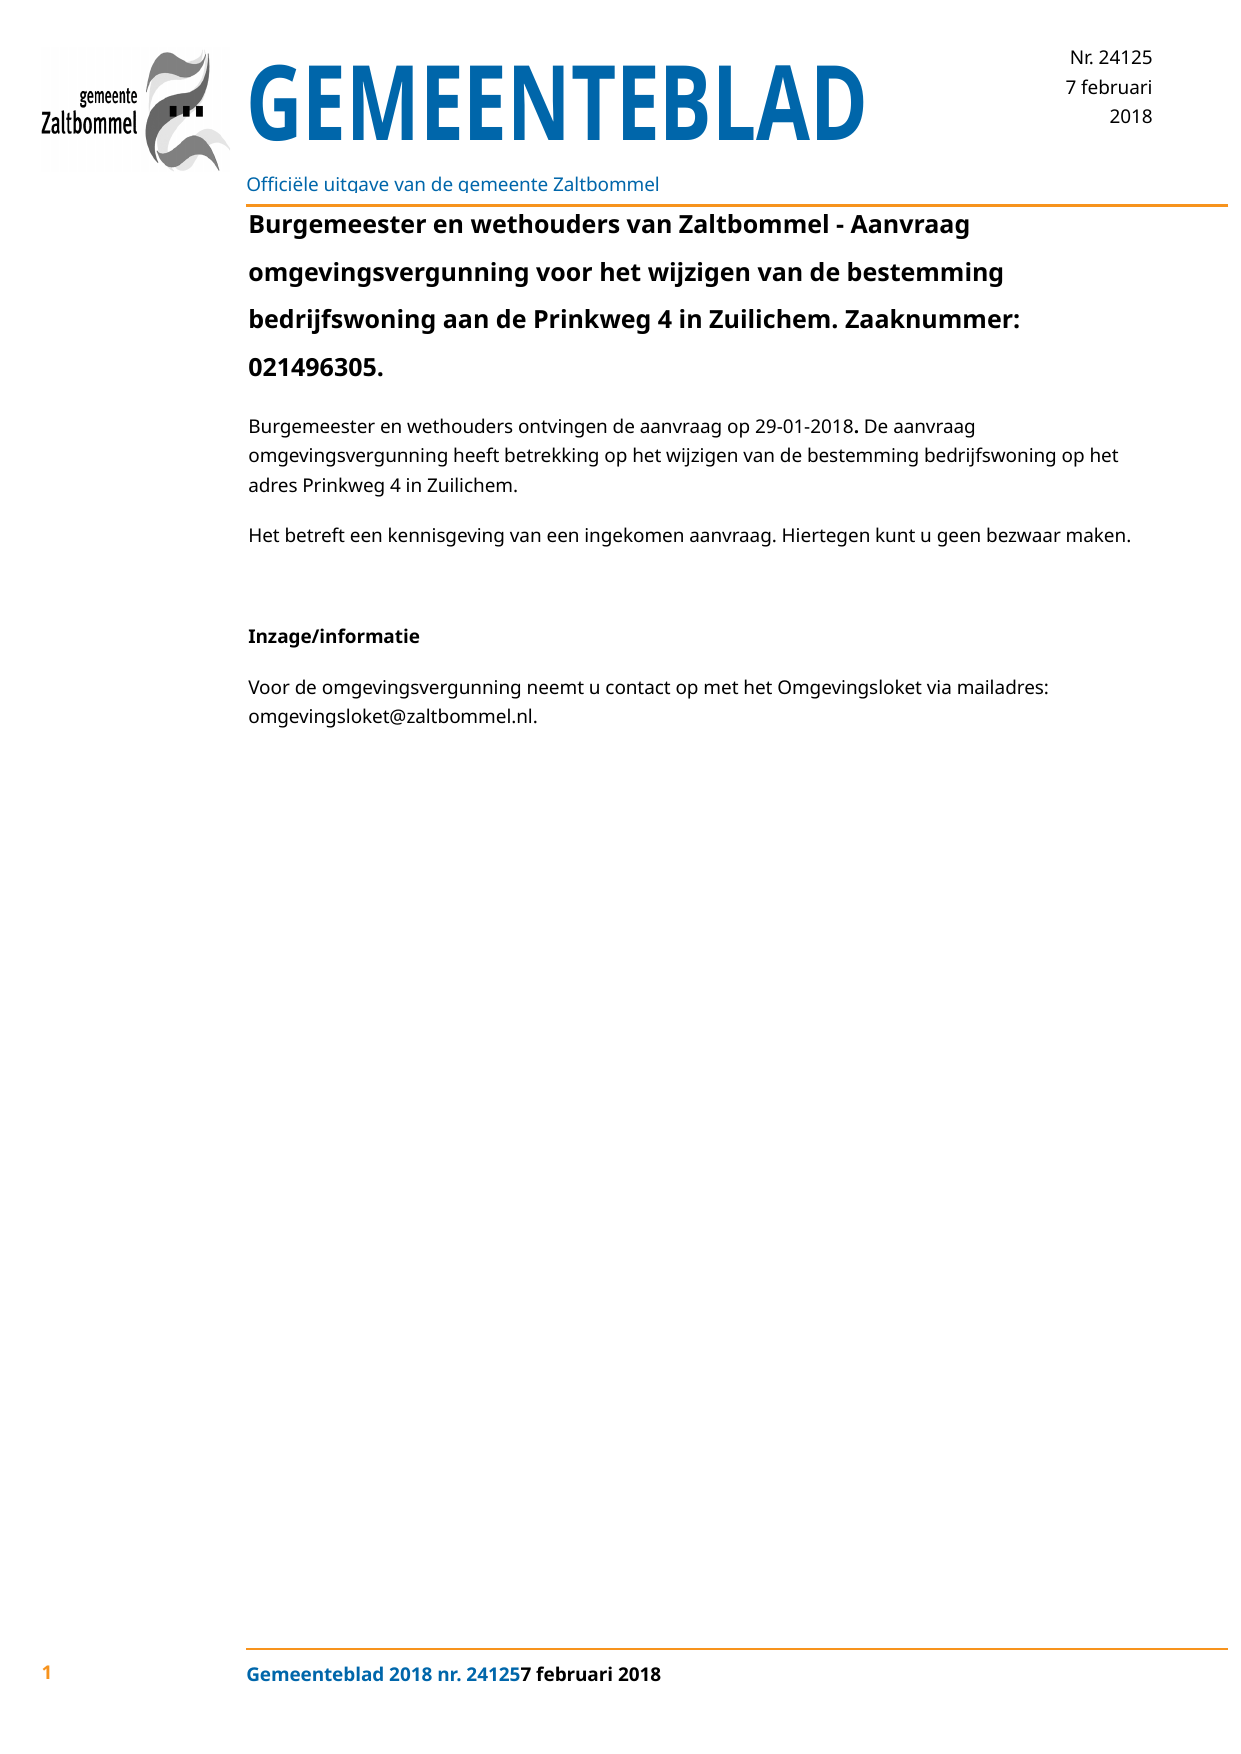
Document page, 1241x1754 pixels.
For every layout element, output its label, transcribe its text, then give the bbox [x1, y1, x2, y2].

picture [41, 47, 231, 172]
text Burgemeester en wethouders ontvingen de aanvraag op 29-01-2018. De aanvraag omgevingsvergunning heeft betrekking op het wijzigen van de bestemming bedrijfswoning op het adres Prinkweg 4 in Zuilichem. [248, 413, 1152, 498]
text Burgemeester en wethouders van Zaltbommel - Aanvraag omgevingsvergunning voor het wijzigen van de bestemming bedrijfswoning aan de Prinkweg 4 in Zuilichem. Zaaknummer: 021496305. [248, 207, 1152, 384]
text Inzage/informatie [248, 623, 1152, 649]
text Het betreft een kennisgeving van een ingekomen aanvraag. Hiertegen kunt u geen bezwaar maken. [248, 523, 1152, 548]
text Voor de omgevingsvergunning neemt u contact op met het Omgevingsloket via mailadres: omgevingsloket@zaltbommel.nl. [248, 674, 1152, 729]
